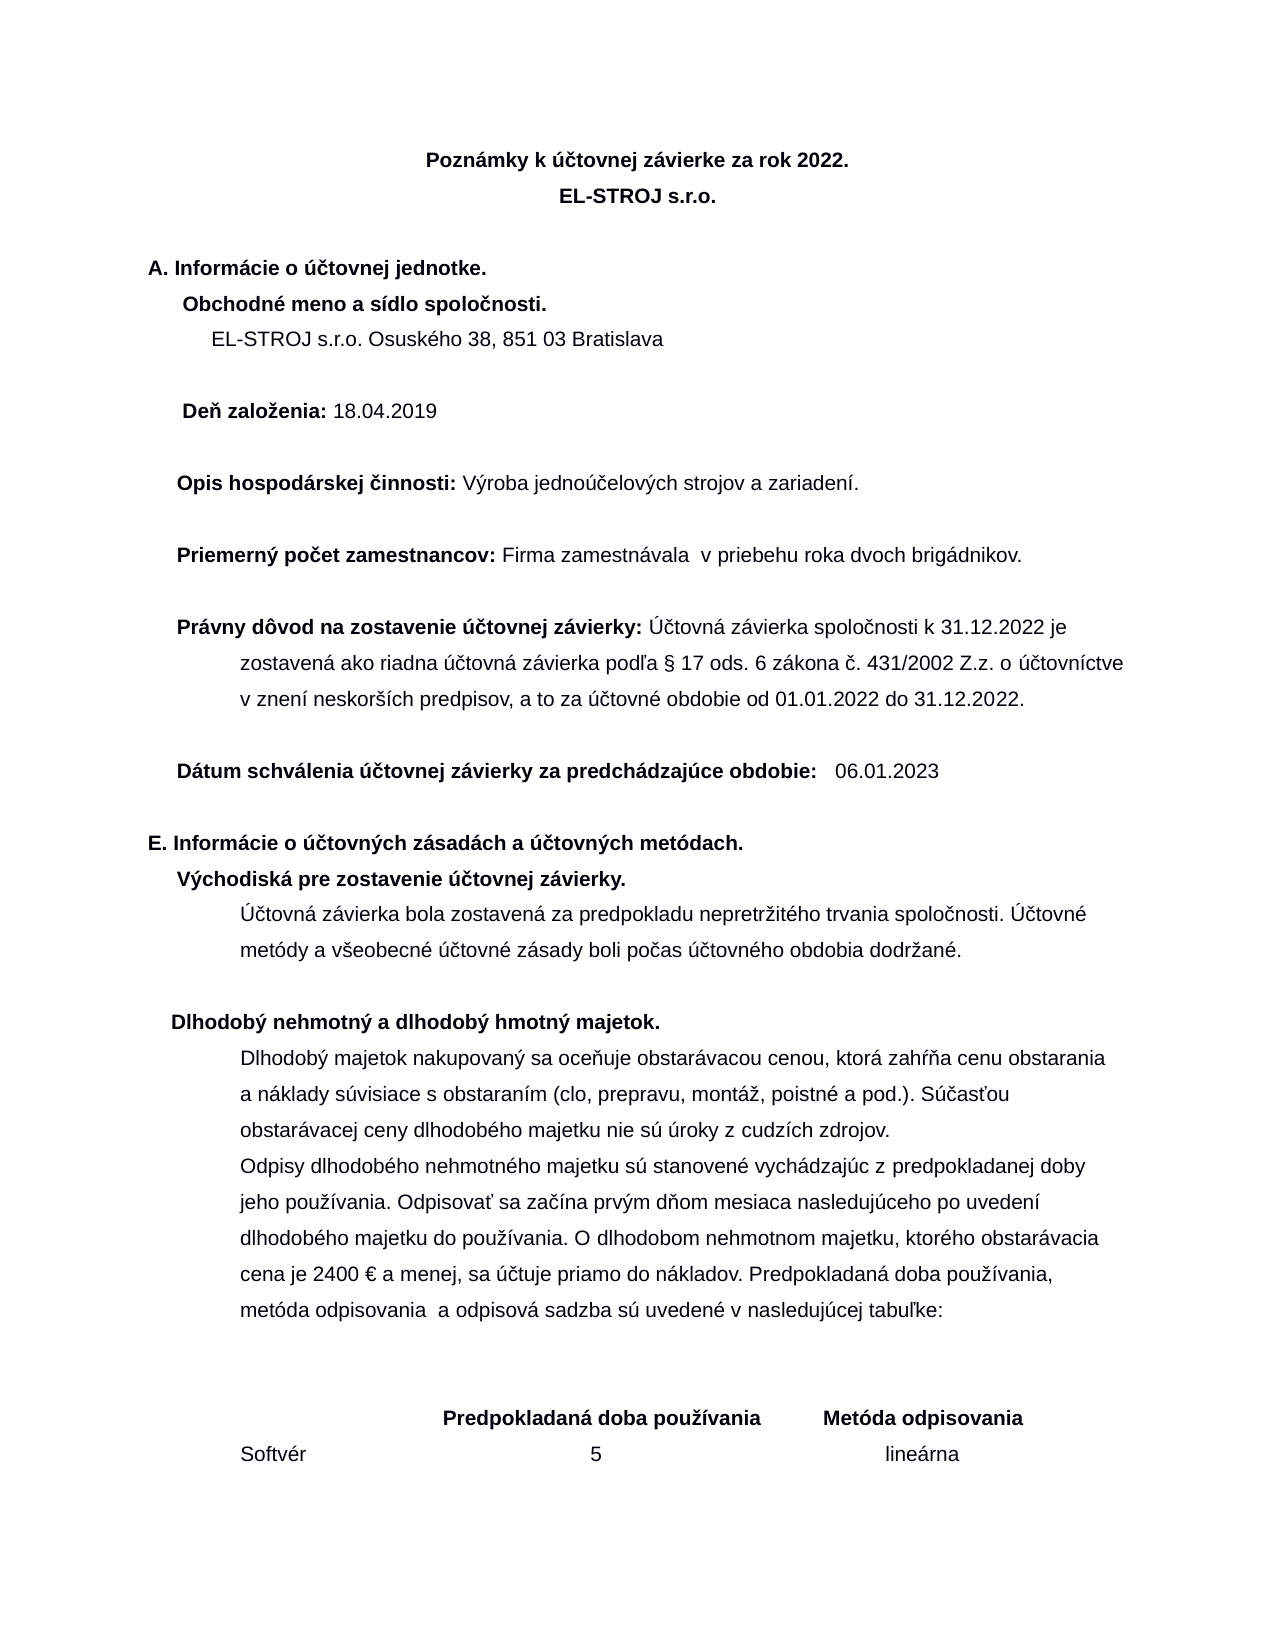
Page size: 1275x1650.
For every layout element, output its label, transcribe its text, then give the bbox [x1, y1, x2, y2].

text dlhodobého majetku do používania. O dlhodobom nehmotnom majetku, ktorého obstarávacia [148, 1226, 1127, 1250]
text Právny dôvod na zostavenie účtovnej závierky: Účtovná závierka spoločnosti k 31.12.2022 je [148, 615, 1127, 639]
text EL-STROJ s.r.o. Osuského 38, 851 03 Bratislava [148, 327, 1127, 351]
text metódy a všeobecné účtovné zásady boli počas účtovného obdobia dodržané. [148, 938, 1127, 962]
text Východiská pre zostavenie účtovnej závierky. [148, 866, 1127, 890]
text Obchodné meno a sídlo spoločnosti. [148, 291, 1127, 315]
text Odpisy dlhodobého nehmotného majetku sú stanovené vychádzajúc z predpokladanej doby [148, 1154, 1127, 1178]
text metóda odpisovania a odpisová sadzba sú uvedené v nasledujúcej tabuľke: [148, 1298, 1127, 1322]
text jeho používania. Odpisovať sa začína prvým dňom mesiaca nasledujúceho po uvedení [148, 1190, 1127, 1214]
text obstarávacej ceny dlhodobého majetku nie sú úroky z cudzích zdrojov. [148, 1118, 1127, 1142]
text zostavená ako riadna účtovná závierka podľa § 17 ods. 6 zákona č. 431/2002 Z.z. o účtovníctve [148, 651, 1127, 675]
text Dlhodobý majetok nakupovaný sa oceňuje obstarávacou cenou, ktorá zahŕňa cenu obstarania [148, 1046, 1127, 1070]
text EL-STROJ s.r.o. [148, 183, 1127, 207]
text Poznámky k účtovnej závierke za rok 2022. [148, 148, 1127, 172]
text E. Informácie o účtovných zásadách a účtovných metódach. [148, 830, 1127, 854]
text v znení neskorších predpisov, a to za účtovné obdobie od 01.01.2022 do 31.12.2022. [148, 687, 1127, 711]
text cena je 2400 € a menej, sa účtuje priamo do nákladov. Predpokladaná doba používania, [148, 1262, 1127, 1286]
text Priemerný počet zamestnancov: Firma zamestnávala v priebehu roka dvoch brigádnikov. [148, 543, 1127, 567]
text a náklady súvisiace s obstaraním (clo, prepravu, montáž, poistné a pod.). Súčasťou [148, 1082, 1127, 1106]
text Účtovná závierka bola zostavená za predpokladu nepretržitého trvania spoločnosti. Účtovné [148, 902, 1127, 926]
text Softvér 5 lineárna [148, 1441, 1127, 1465]
text Predpokladaná doba používania Metóda odpisovania [148, 1405, 1127, 1429]
text Dlhodobý nehmotný a dlhodobý hmotný majetok. [148, 1010, 1127, 1034]
text A. Informácie o účtovnej jednotke. [148, 255, 1127, 279]
text Deň založenia: 18.04.2019 [148, 399, 1127, 423]
text Dátum schválenia účtovnej závierky za predchádzajúce obdobie: 06.01.2023 [148, 758, 1127, 782]
text Opis hospodárskej činnosti: Výroba jednoúčelových strojov a zariadení. [148, 471, 1127, 495]
